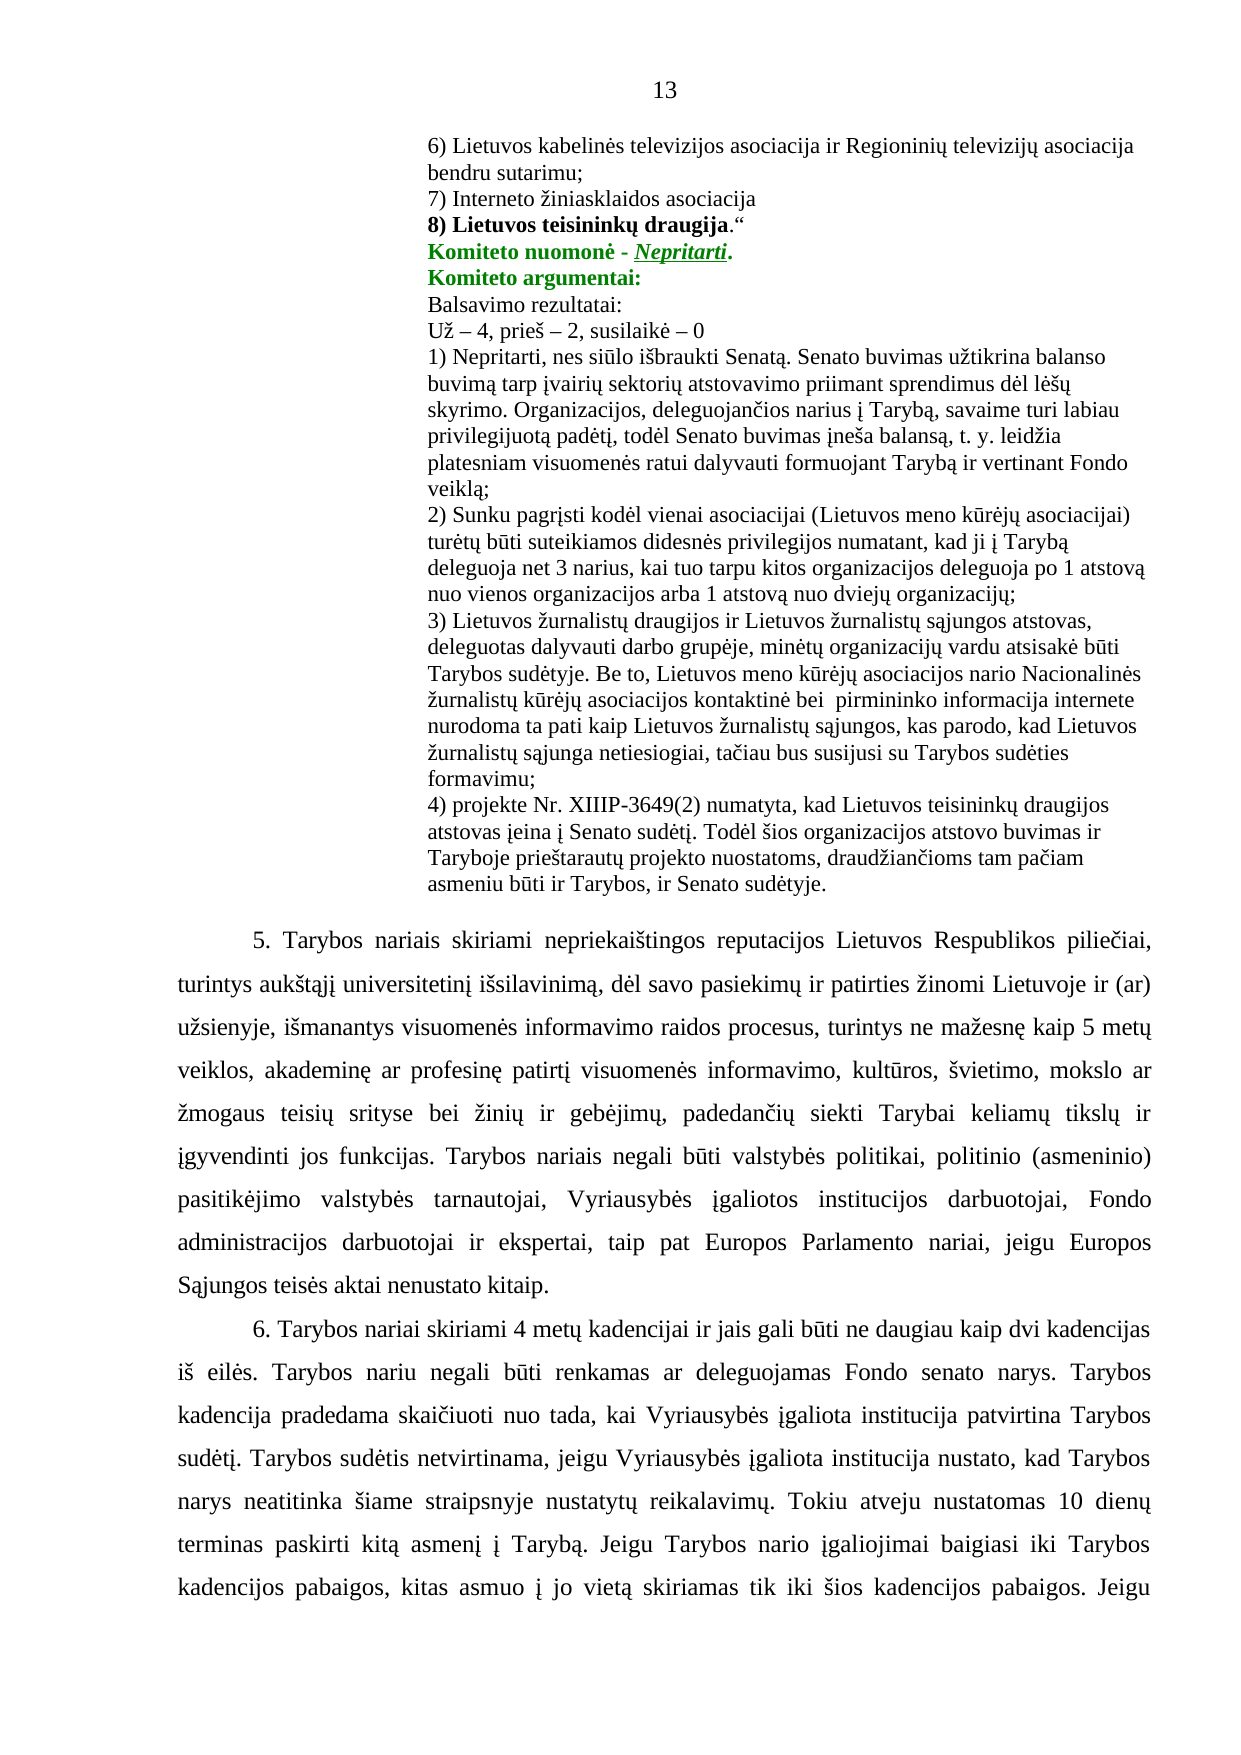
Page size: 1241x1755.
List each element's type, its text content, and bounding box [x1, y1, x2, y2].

text Komiteto argumentai: [427, 264, 1152, 291]
text 6) Lietuvos kabelinės televizijos asociacija ir Regioninių televizijų asociacija bendru sutarimu; [427, 132, 1152, 185]
text 3) Lietuvos žurnalistų draugijos ir Lietuvos žurnalistų sąjungos atstovas, deleguotas dalyvauti darbo grupėje, minėtų organizacijų vardu atsisakė būti Tarybos sudėtyje. Be to, Lietuvos meno kūrėjų asociacijos nario Nacionalinės žurnalistų kūrėjų asociacijos kontaktinė bei pirmininko informacija internete nurodoma ta pati kaip Lietuvos žurnalistų sąjungos, kas parodo, kad Lietuvos žurnalistų sąjunga netiesiogiai, tačiau bus susijusi su Tarybos sudėties formavimu; [427, 607, 1152, 791]
text 2) Sunku pagrįsti kodėl vienai asociacijai (Lietuvos meno kūrėjų asociacijai) turėtų būti suteikiamos didesnės privilegijos numatant, kad ji į Tarybą deleguoja net 3 narius, kai tuo tarpu kitos organizacijos deleguoja po 1 atstovą nuo vienos organizacijos arba 1 atstovą nuo dviejų organizacijų; [427, 501, 1152, 607]
text 5. Tarybos nariais skiriami nepriekaištingos reputacijos Lietuvos Respublikos piliečiai, turintys aukštąjį universitetinį išsilavinimą, dėl savo pasiekimų ir patirties žinomi Lietuvoje ir (ar) užsienyje, išmanantys visuomenės informavimo raidos procesus, turintys ne mažesnę kaip 5 metų veiklos, akademinę ar profesinę patirtį visuomenės informavimo, kultūros, švietimo, mokslo ar žmogaus teisių srityse bei žinių ir gebėjimų, padedančių siekti Tarybai keliamų tikslų ir įgyvendinti jos funkcijas. Tarybos nariais negali būti valstybės politikai, politinio (asmeninio) pasitikėjimo valstybės tarnautojai, Vyriausybės įgaliotos institucijos darbuotojai, Fondo administracijos darbuotojai ir ekspertai, taip pat Europos Parlamento nariai, jeigu Europos Sąjungos teisės aktai nenustato kitaip. [177, 926, 1152, 1299]
text Balsavimo rezultatai: [427, 291, 1152, 317]
text 6. Tarybos nariai skiriami 4 metų kadencijai ir jais gali būti ne daugiau kaip dvi kadencijas iš eilės. Tarybos nariu negali būti renkamas ar deleguojamas Fondo senato narys. Tarybos kadencija pradedama skaičiuoti nuo tada, kai Vyriausybės įgaliota institucija patvirtina Tarybos sudėtį. Tarybos sudėtis netvirtinama, jeigu Vyriausybės įgaliota institucija nustato, kad Tarybos narys neatitinka šiame straipsnyje nustatytų reikalavimų. Tokiu atveju nustatomas 10 dienų terminas paskirti kitą asmenį į Tarybą. Jeigu Tarybos nario įgaliojimai baigiasi iki Tarybos kadencijos pabaigos, kitas asmuo į jo vietą skiriamas tik iki šios kadencijos pabaigos. Jeigu [177, 1314, 1152, 1601]
text Komiteto nuomonė - Nepritarti. [427, 238, 1152, 264]
text 8) Lietuvos teisininkų draugija.“ [427, 212, 1152, 238]
text 4) projekte Nr. XIIIP-3649(2) numatyta, kad Lietuvos teisininkų draugijos atstovas įeina į Senato sudėtį. Todėl šios organizacijos atstovo buvimas ir Taryboje prieštarautų projekto nuostatoms, draudžiančioms tam pačiam asmeniu būti ir Tarybos, ir Senato sudėtyje. [427, 791, 1152, 897]
text Už – 4, prieš – 2, susilaikė – 0 [427, 317, 1152, 343]
text 7) Interneto žiniasklaidos asociacija [427, 185, 1152, 212]
text 1) Nepritarti, nes siūlo išbraukti Senatą. Senato buvimas užtikrina balanso buvimą tarp įvairių sektorių atstovavimo priimant sprendimus dėl lėšų skyrimo. Organizacijos, deleguojančios narius į Tarybą, savaime turi labiau privilegijuotą padėtį, todėl Senato buvimas įneša balansą, t. y. leidžia platesniam visuomenės ratui dalyvauti formuojant Tarybą ir vertinant Fondo veiklą; [427, 343, 1152, 501]
